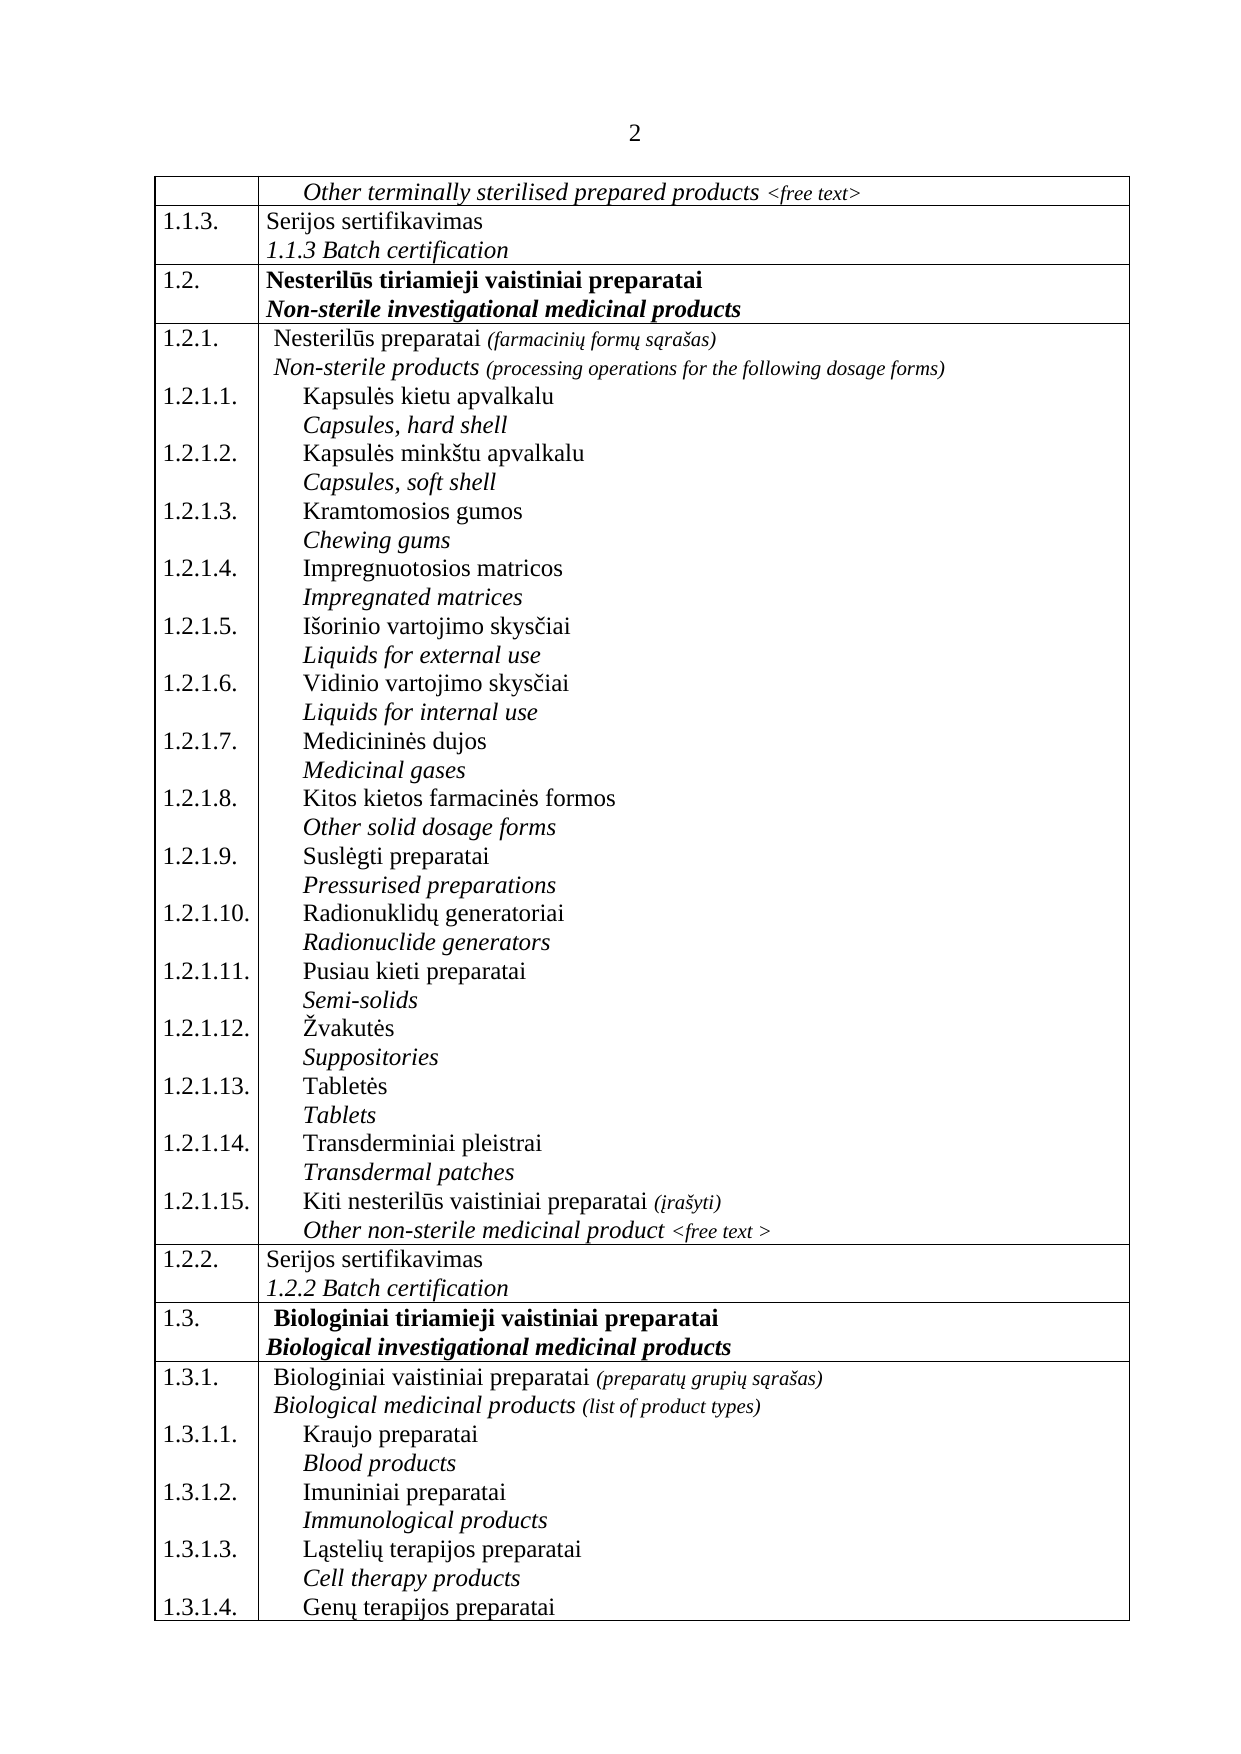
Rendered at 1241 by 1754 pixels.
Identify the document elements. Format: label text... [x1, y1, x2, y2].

table_cell [1111, 1245, 1129, 1302]
table_cell [1111, 177, 1129, 205]
table_cell Serijos sertifikavimas 1.2.2 Batch certification [259, 1245, 1055, 1302]
table_cell [1055, 1303, 1111, 1361]
table_cell Serijos sertifikavimas 1.1.3 Batch certification [259, 206, 1055, 264]
table_cell [1111, 324, 1129, 1243]
table_cell 1.1.3. [156, 206, 258, 264]
table_cell Nesterilūs preparatai (farmacinių formų sąrašas) Non-sterile products (processing operations for the following dosage forms) Kapsulės kietu apvalkalu Capsules, hard shell Kapsulės minkštu apvalkalu Capsules, soft shell Kramtomosios gumos Chewing gums Impregnuotosios matricos Impregnated matrices Išorinio vartojimo skysčiai Liquids for external use Vidinio vartojimo skysčiai Liquids for internal use Medicininės dujos Medicinal gases Kitos kietos farmacinės formos Other solid dosage forms Suslėgti preparatai Pressurised preparations Radionuklidų generatoriai Radionuclide generators Pusiau kieti preparatai Semi-solids Žvakutės Suppositories Tabletės Tablets Transderminiai pleistrai Transdermal patches Kiti nesterilūs vaistiniai preparatai (įrašyti) Other non-sterile medicinal product <free text > [259, 324, 1055, 1243]
table_cell Biologiniai vaistiniai preparatai (preparatų grupių sąrašas) Biological medicinal products (list of product types) Kraujo preparatai Blood products Imuniniai preparatai Immunological products Ląstelių terapijos preparatai Cell therapy products Genų terapijos preparatai [259, 1362, 1055, 1620]
table_cell [1055, 206, 1111, 264]
table_cell [1055, 1362, 1111, 1620]
table_cell [1055, 1245, 1111, 1302]
table_cell 1.3.1. 1.3.1.1. 1.3.1.2. 1.3.1.3. 1.3.1.4. [156, 1362, 258, 1620]
table_cell [1111, 265, 1129, 322]
table_cell [1111, 1303, 1129, 1361]
table_cell [156, 177, 258, 205]
table_cell Other terminally sterilised prepared products <free text> [259, 177, 1055, 205]
table_cell [1055, 177, 1111, 205]
table_cell 1.2.1. 1.2.1.1. 1.2.1.2. 1.2.1.3. 1.2.1.4. 1.2.1.5. 1.2.1.6. 1.2.1.7. 1.2.1.8. 1.2.1.9. 1.2.1.10. 1.2.1.11. 1.2.1.12. 1.2.1.13. 1.2.1.14. 1.2.1.15. [156, 324, 258, 1243]
table_cell Nesterilūs tiriamieji vaistiniai preparatai Non-sterile investigational medicinal products [259, 265, 1055, 322]
table_cell 1.2. [156, 265, 258, 322]
table_cell [1055, 265, 1111, 322]
table_cell 1.2.2. [156, 1245, 258, 1302]
table_cell 1.3. [156, 1303, 258, 1361]
table_cell [1111, 1362, 1129, 1620]
table_cell Biologiniai tiriamieji vaistiniai preparatai Biological investigational medicinal products [259, 1303, 1055, 1361]
table_cell [1055, 324, 1111, 1243]
table_cell [1111, 206, 1129, 264]
